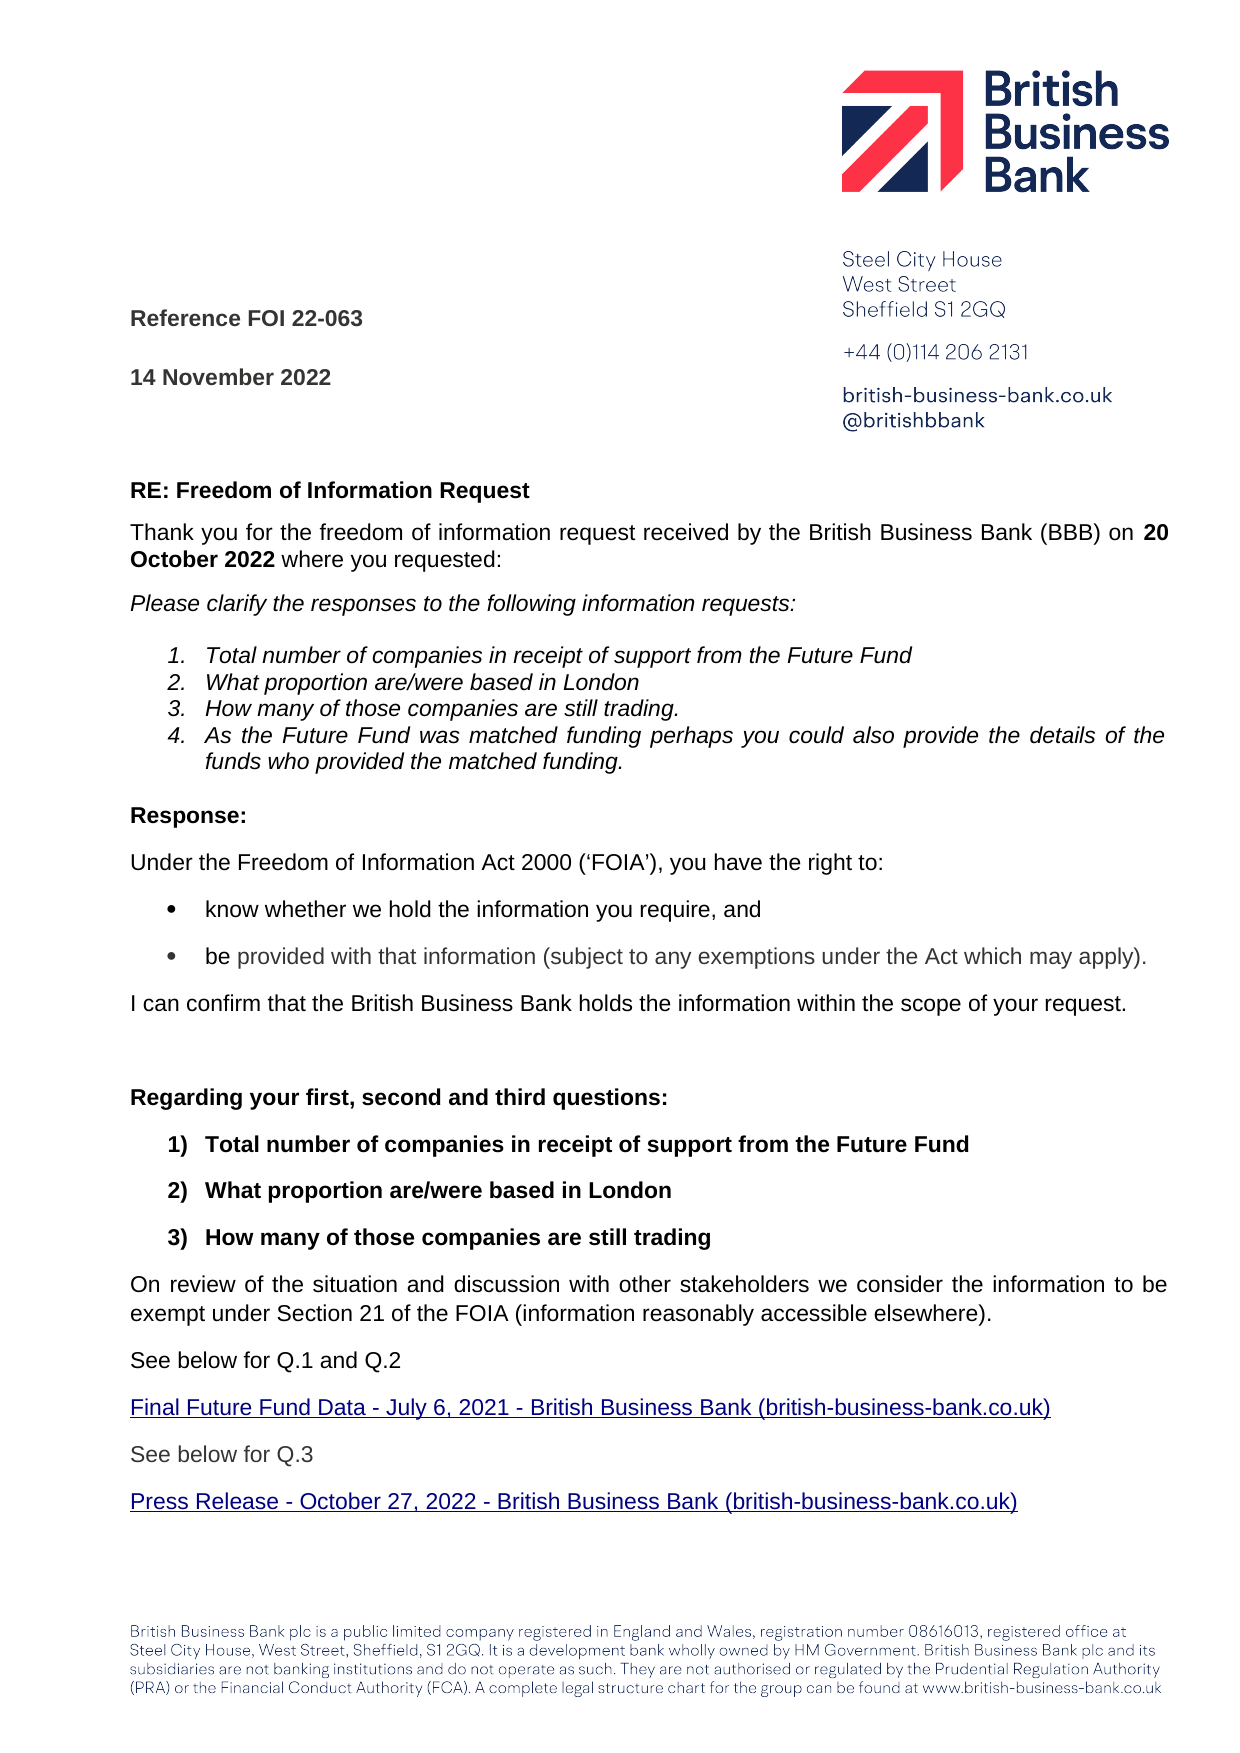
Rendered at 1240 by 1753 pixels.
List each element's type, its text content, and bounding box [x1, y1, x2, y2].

text 14 November 2022 [130, 362, 1169, 391]
text Thank you for the freedom of information request received by the British Business Bank (BBB) on 20 October 2022 where you requested: [130, 519, 1169, 572]
text See below for Q.1 and Q.2 [130, 1345, 1169, 1374]
list know whether we hold the information you require, and [167, 894, 1169, 923]
text RE: Freedom of Information Request [130, 477, 1169, 503]
text Reference FOI 22-063 [130, 303, 1169, 333]
text See below for Q.3 [130, 1439, 1169, 1468]
list How many of those companies are still trading [167, 1222, 1169, 1252]
list How many of those companies are still trading. [167, 695, 1169, 722]
text Under the Freedom of Information Act 2000 (‘FOIA’), you have the right to: [130, 847, 1169, 877]
text Response: [130, 801, 1169, 830]
text I can confirm that the British Business Bank holds the information within the scope of your request. [130, 988, 1169, 1017]
list Total number of companies in receipt of support from the Future Fund [167, 642, 1169, 669]
text Regarding your first, second and third questions: [130, 1082, 1169, 1111]
text Press Release - October 27, 2022 - British Business Bank (british-business-bank.co.uk) [130, 1486, 1169, 1515]
text On review of the situation and discussion with other stakeholders we consider the information to be exempt under Section 21 of the FOIA (information reasonably accessible elsewhere). [130, 1269, 1169, 1328]
list As the Future Fund was matched funding perhaps you could also provide the details of the funds who provided the matched funding. [167, 722, 1169, 774]
text Please clarify the responses to the following information requests: [130, 590, 1169, 616]
list What proportion are/were based in London [167, 1176, 1169, 1205]
text Final Future Fund Data - July 6, 2021 - British Business Bank (british-business-bank.co.uk) [130, 1392, 1169, 1421]
list What proportion are/were based in London [167, 669, 1169, 695]
list be provided with that information (subject to any exemptions under the Act which may apply). [167, 941, 1169, 970]
list Total number of companies in receipt of support from the Future Fund [167, 1129, 1169, 1158]
